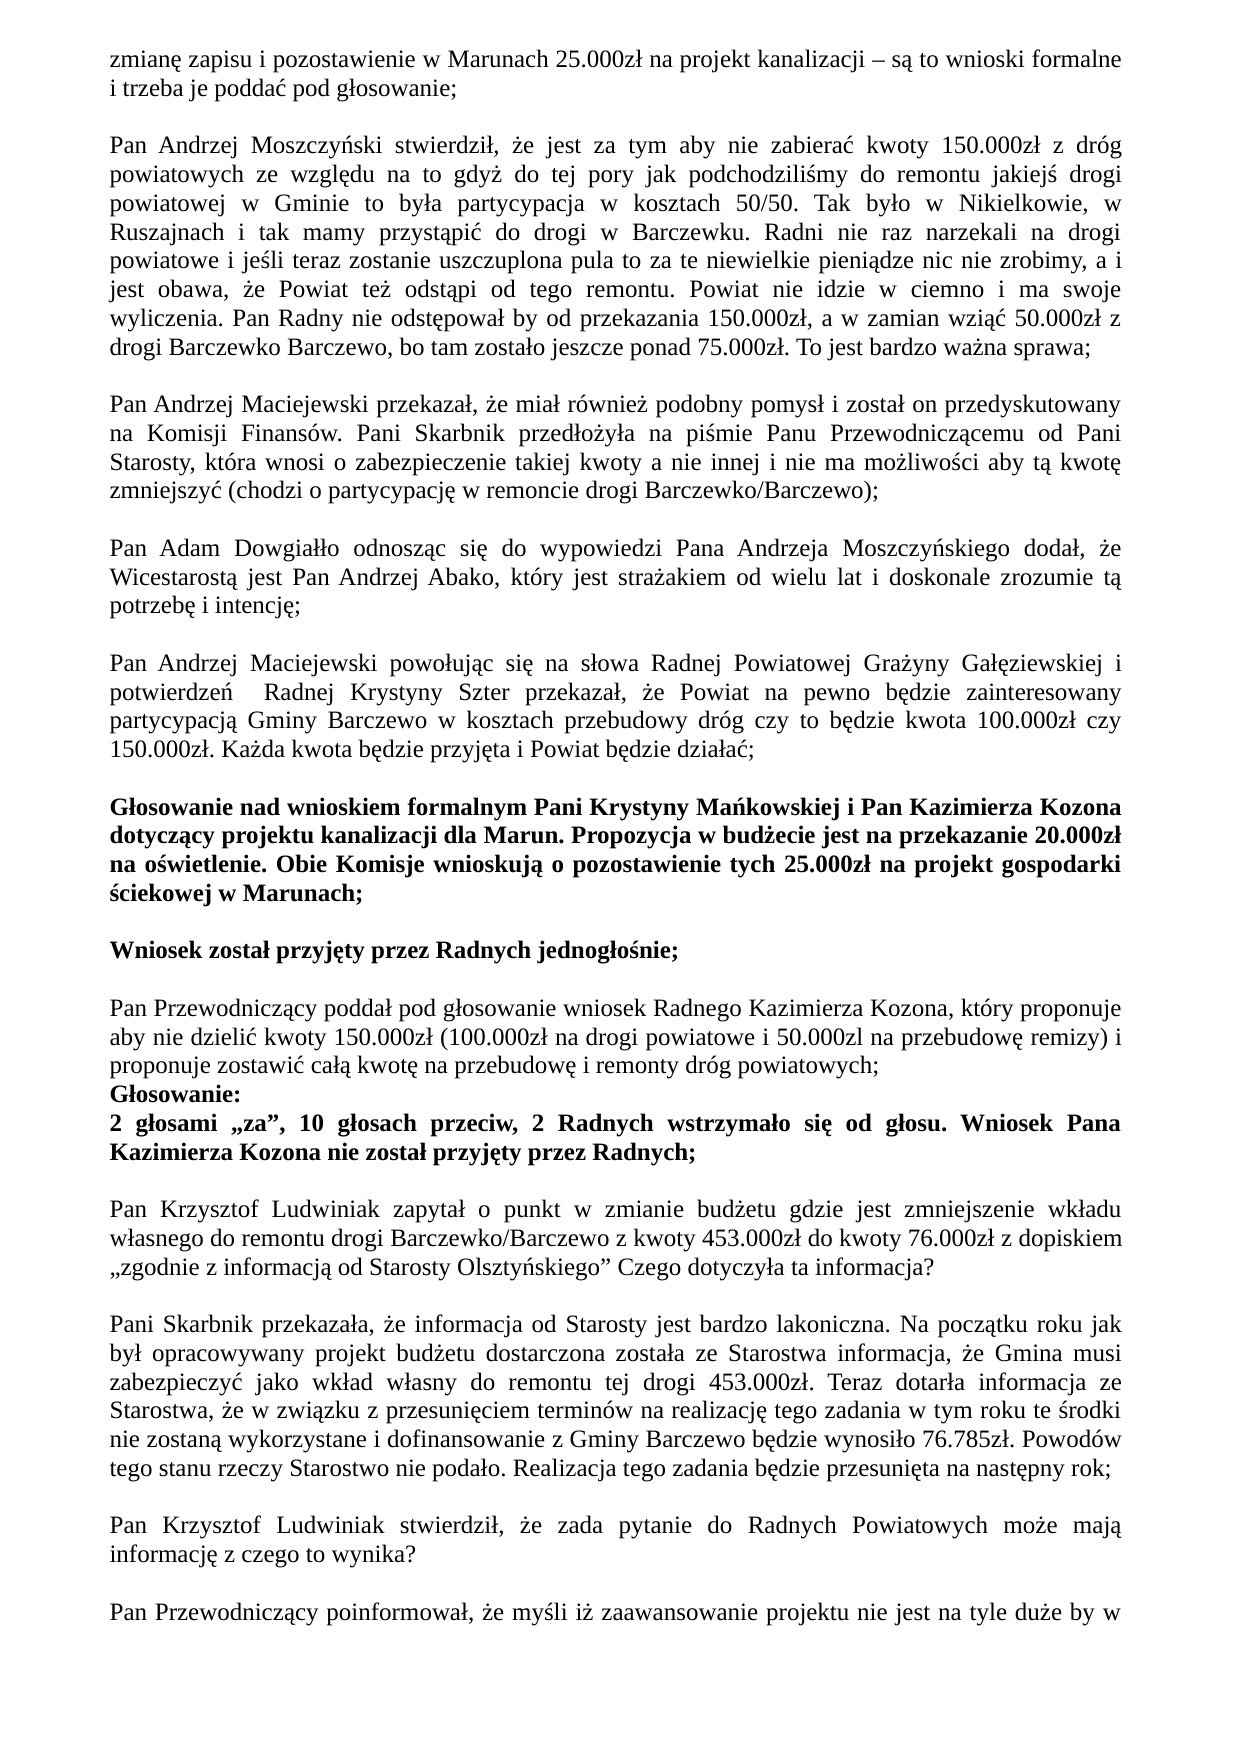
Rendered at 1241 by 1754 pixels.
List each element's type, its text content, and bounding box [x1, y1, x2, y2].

text 2 głosami „za”, 10 głosach przeciw, 2 Radnych wstrzymało się od głosu. Wniosek Pana Kazimierza Kozona nie został przyjęty przez Radnych; [109, 1108, 1123, 1166]
text Wniosek został przyjęty przez Radnych jednogłośnie; [109, 936, 1123, 964]
text Pan Andrzej Maciejewski powołując się na słowa Radnej Powiatowej Grażyny Gałęziewskiej i potwierdzeń Radnej Krystyny Szter przekazał, że Powiat na pewno będzie zainteresowany partycypacją Gminy Barczewo w kosztach przebudowy dróg czy to będzie kwota 100.000zł czy 150.000zł. Każda kwota będzie przyjęta i Powiat będzie działać; [109, 648, 1123, 763]
text Głosowanie nad wnioskiem formalnym Pani Krystyny Mańkowskiej i Pan Kazimierza Kozona dotyczący projektu kanalizacji dla Marun. Propozycja w budżecie jest na przekazanie 20.000zł na oświetlenie. Obie Komisje wnioskują o pozostawienie tych 25.000zł na projekt gospodarki ściekowej w Marunach; [109, 792, 1123, 907]
text Głosowanie: [109, 1079, 1123, 1108]
text Pan Adam Dowgiałło odnosząc się do wypowiedzi Pana Andrzeja Moszczyńskiego dodał, że Wicestarostą jest Pan Andrzej Abako, który jest strażakiem od wielu lat i doskonale zrozumie tą potrzebę i intencję; [109, 533, 1123, 619]
text Pan Przewodniczący poinformował, że myśli iż zaawansowanie projektu nie jest na tyle duże by w [109, 1597, 1123, 1626]
text zmianę zapisu i pozostawienie w Marunach 25.000zł na projekt kanalizacji – są to wnioski formalne i trzeba je poddać pod głosowanie; [109, 44, 1123, 102]
text Pan Przewodniczący poddał pod głosowanie wniosek Radnego Kazimierza Kozona, który proponuje aby nie dzielić kwoty 150.000zł (100.000zł na drogi powiatowe i 50.000zl na przebudowę remizy) i proponuje zostawić całą kwotę na przebudowę i remonty dróg powiatowych; [109, 993, 1123, 1079]
text Pan Andrzej Moszczyński stwierdził, że jest za tym aby nie zabierać kwoty 150.000zł z dróg powiatowych ze względu na to gdyż do tej pory jak podchodziliśmy do remontu jakiejś drogi powiatowej w Gminie to była partycypacja w kosztach 50/50. Tak było w Nikielkowie, w Ruszajnach i tak mamy przystąpić do drogi w Barczewku. Radni nie raz narzekali na drogi powiatowe i jeśli teraz zostanie uszczuplona pula to za te niewielkie pieniądze nic nie zrobimy, a i jest obawa, że Powiat też odstąpi od tego remontu. Powiat nie idzie w ciemno i ma swoje wyliczenia. Pan Radny nie odstępował by od przekazania 150.000zł, a w zamian wziąć 50.000zł z drogi Barczewko Barczewo, bo tam zostało jeszcze ponad 75.000zł. To jest bardzo ważna sprawa; [109, 131, 1123, 361]
text Pan Andrzej Maciejewski przekazał, że miał również podobny pomysł i został on przedyskutowany na Komisji Finansów. Pani Skarbnik przedłożyła na piśmie Panu Przewodniczącemu od Pani Starosty, która wnosi o zabezpieczenie takiej kwoty a nie innej i nie ma możliwości aby tą kwotę zmniejszyć (chodzi o partycypację w remoncie drogi Barczewko/Barczewo); [109, 389, 1123, 504]
text Pan Krzysztof Ludwiniak zapytał o punkt w zmianie budżetu gdzie jest zmniejszenie wkładu własnego do remontu drogi Barczewko/Barczewo z kwoty 453.000zł do kwoty 76.000zł z dopiskiem „zgodnie z informacją od Starosty Olsztyńskiego” Czego dotyczyła ta informacja? [109, 1194, 1123, 1281]
text Pani Skarbnik przekazała, że informacja od Starosty jest bardzo lakoniczna. Na początku roku jak był opracowywany projekt budżetu dostarczona została ze Starostwa informacja, że Gmina musi zabezpieczyć jako wkład własny do remontu tej drogi 453.000zł. Teraz dotarła informacja ze Starostwa, że w związku z przesunięciem terminów na realizację tego zadania w tym roku te środki nie zostaną wykorzystane i dofinansowanie z Gminy Barczewo będzie wynosiło 76.785zł. Powodów tego stanu rzeczy Starostwo nie podało. Realizacja tego zadania będzie przesunięta na następny rok; [109, 1309, 1123, 1482]
text Pan Krzysztof Ludwiniak stwierdził, że zada pytanie do Radnych Powiatowych może mają informację z czego to wynika? [109, 1511, 1123, 1568]
